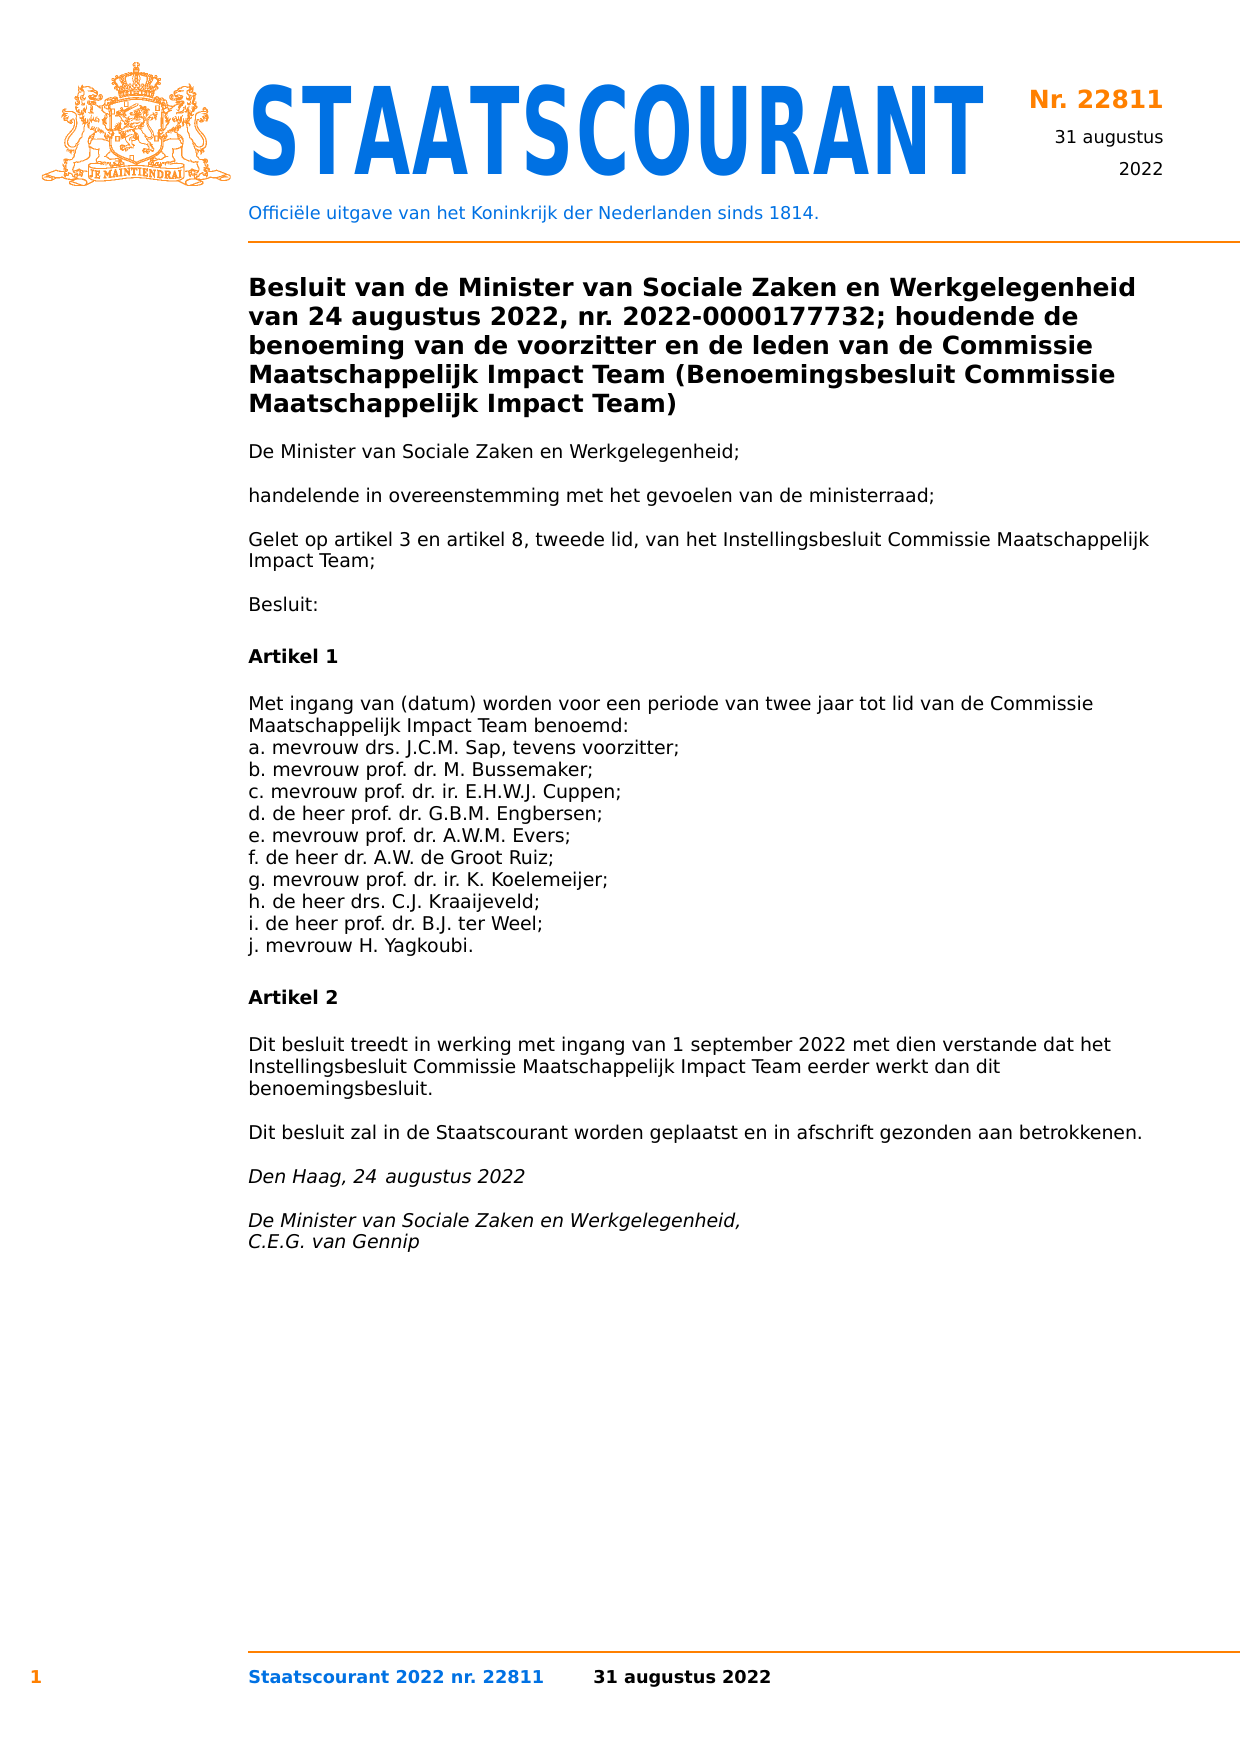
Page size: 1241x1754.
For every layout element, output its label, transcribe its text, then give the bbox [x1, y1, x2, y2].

text Den Haag, 24 augustus 2022 [248, 1166, 1163, 1188]
text handelende in overeenstemming met het gevoelen van de ministerraad; [248, 484, 1163, 507]
subtitle Artikel 2 [248, 987, 1163, 1009]
text j. mevrouw H. Yagkoubi. [248, 935, 1163, 957]
text b. mevrouw prof. dr. M. Bussemaker; [248, 759, 1163, 781]
text i. de heer prof. dr. B.J. ter Weel; [248, 913, 1163, 935]
table_cell 2022 [998, 153, 1240, 203]
text d. de heer prof. dr. G.B.M. Engbersen; [248, 803, 1163, 825]
text Besluit: [248, 594, 1163, 616]
text De Minister van Sociale Zaken en Werkgelegenheid, C.E.G. van Gennip [248, 1209, 1163, 1253]
text Met ingang van (datum) worden voor een periode van twee jaar tot lid van de Commissie Maatschappelijk Impact Team benoemd: [248, 693, 1163, 737]
table_header STAATSCOURANT [248, 62, 998, 203]
text h. de heer drs. C.J. Kraaijeveld; [248, 891, 1163, 913]
subtitle Besluit van de Minister van Sociale Zaken en Werkgelegenheid van 24 augustus 2022, nr. 2022-0000177732; houdende de benoeming van de voorzitter en de leden van de Commissie Maatschappelijk Impact Team (Benoemingsbesluit Commissie Maatschappelijk Impact Team) [248, 273, 1163, 419]
table_cell Officiële uitgave van het Koninkrijk der Nederlanden sinds 1814. [248, 203, 1240, 241]
subtitle Artikel 1 [248, 646, 1163, 668]
table_header [25, 62, 248, 241]
text c. mevrouw prof. dr. ir. E.H.W.J. Cuppen; [248, 781, 1163, 803]
text e. mevrouw prof. dr. A.W.M. Evers; [248, 825, 1163, 847]
text a. mevrouw drs. J.C.M. Sap, tevens voorzitter; [248, 737, 1163, 759]
text De Minister van Sociale Zaken en Werkgelegenheid; [248, 441, 1163, 463]
table_header Nr. 22811 [998, 62, 1240, 121]
table_cell 31 augustus [998, 121, 1240, 153]
text Gelet op artikel 3 en artikel 8, tweede lid, van het Instellingsbesluit Commissie Maatschappelijk Impact Team; [248, 528, 1163, 572]
text f. de heer dr. A.W. de Groot Ruiz; [248, 847, 1163, 869]
text Dit besluit zal in de Staatscourant worden geplaatst en in afschrift gezonden aan betrokkenen. [248, 1122, 1163, 1144]
text g. mevrouw prof. dr. ir. K. Koelemeijer; [248, 869, 1163, 891]
text Dit besluit treedt in werking met ingang van 1 september 2022 met dien verstande dat het Instellingsbesluit Commissie Maatschappelijk Impact Team eerder werkt dan dit benoemingsbesluit. [248, 1034, 1163, 1100]
picture [41, 62, 231, 186]
